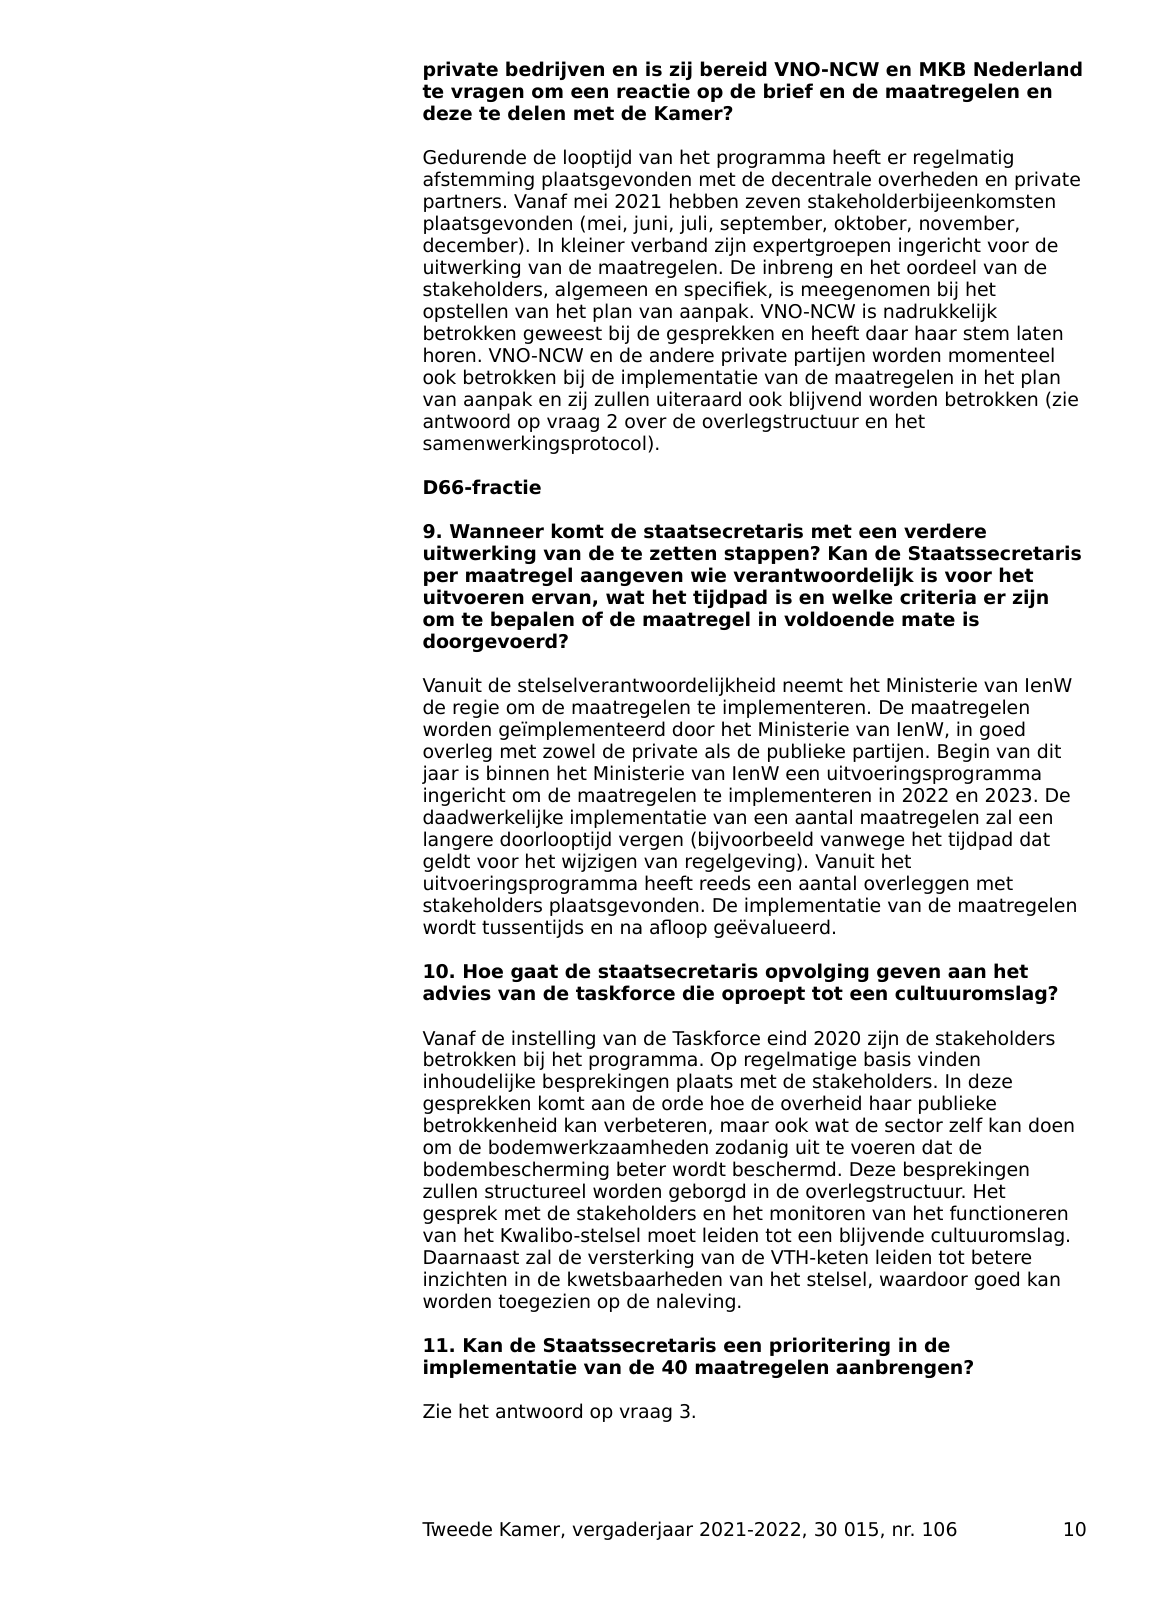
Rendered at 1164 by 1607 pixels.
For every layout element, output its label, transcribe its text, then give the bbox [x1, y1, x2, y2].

text Gedurende de looptijd van het programma heeft er regelmatig afstemming plaatsgevonden met de decentrale overheden en private partners. Vanaf mei 2021 hebben zeven stakeholderbijeenkomsten plaatsgevonden (mei, juni, juli, september, oktober, november, december). In kleiner verband zijn expertgroepen ingericht voor de uitwerking van de maatregelen. De inbreng en het oordeel van de stakeholders, algemeen en specifiek, is meegenomen bij het opstellen van het plan van aanpak. VNO-NCW is nadrukkelijk betrokken geweest bij de gesprekken en heeft daar haar stem laten horen. VNO-NCW en de andere private partijen worden momenteel ook betrokken bij de implementatie van de maatregelen in het plan van aanpak en zij zullen uiteraard ook blijvend worden betrokken (zie antwoord op vraag 2 over de overlegstructuur en het samenwerkingsprotocol). [422, 147, 1087, 455]
text Zie het antwoord op vraag 3. [422, 1401, 1087, 1423]
text 10. Hoe gaat de staatsecretaris opvolging geven aan het advies van de taskforce die oproept tot een cultuuromslag? [422, 961, 1087, 1005]
text 11. Kan de Staatssecretaris een prioritering in de implementatie van de 40 maatregelen aanbrengen? [422, 1335, 1087, 1379]
text Vanuit de stelselverantwoordelijkheid neemt het Ministerie van IenW de regie om de maatregelen te implementeren. De maatregelen worden geïmplementeerd door het Ministerie van IenW, in goed overleg met zowel de private als de publieke partijen. Begin van dit jaar is binnen het Ministerie van IenW een uitvoeringsprogramma ingericht om de maatregelen te implementeren in 2022 en 2023. De daadwerkelijke implementatie van een aantal maatregelen zal een langere doorlooptijd vergen (bijvoorbeeld vanwege het tijdpad dat geldt voor het wijzigen van regelgeving). Vanuit het uitvoeringsprogramma heeft reeds een aantal overleggen met stakeholders plaatsgevonden. De implementatie van de maatregelen wordt tussentijds en na afloop geëvalueerd. [422, 675, 1087, 939]
subtitle D66-fractie [422, 477, 1087, 499]
text private bedrijven en is zij bereid VNO-NCW en MKB Nederland te vragen om een reactie op de brief en de maatregelen en deze te delen met de Kamer? [422, 59, 1087, 125]
text 9. Wanneer komt de staatsecretaris met een verdere uitwerking van de te zetten stappen? Kan de Staatssecretaris per maatregel aangeven wie verantwoordelijk is voor het uitvoeren ervan, wat het tijdpad is en welke criteria er zijn om te bepalen of de maatregel in voldoende mate is doorgevoerd? [422, 521, 1087, 653]
text Vanaf de instelling van de Taskforce eind 2020 zijn de stakeholders betrokken bij het programma. Op regelmatige basis vinden inhoudelijke besprekingen plaats met de stakeholders. In deze gesprekken komt aan de orde hoe de overheid haar publieke betrokkenheid kan verbeteren, maar ook wat de sector zelf kan doen om de bodemwerkzaamheden zodanig uit te voeren dat de bodembescherming beter wordt beschermd. Deze besprekingen zullen structureel worden geborgd in de overlegstructuur. Het gesprek met de stakeholders en het monitoren van het functioneren van het Kwalibo-stelsel moet leiden tot een blijvende cultuuromslag. Daarnaast zal de versterking van de VTH-keten leiden tot betere inzichten in de kwetsbaarheden van het stelsel, waardoor goed kan worden toegezien op de naleving. [422, 1027, 1087, 1313]
